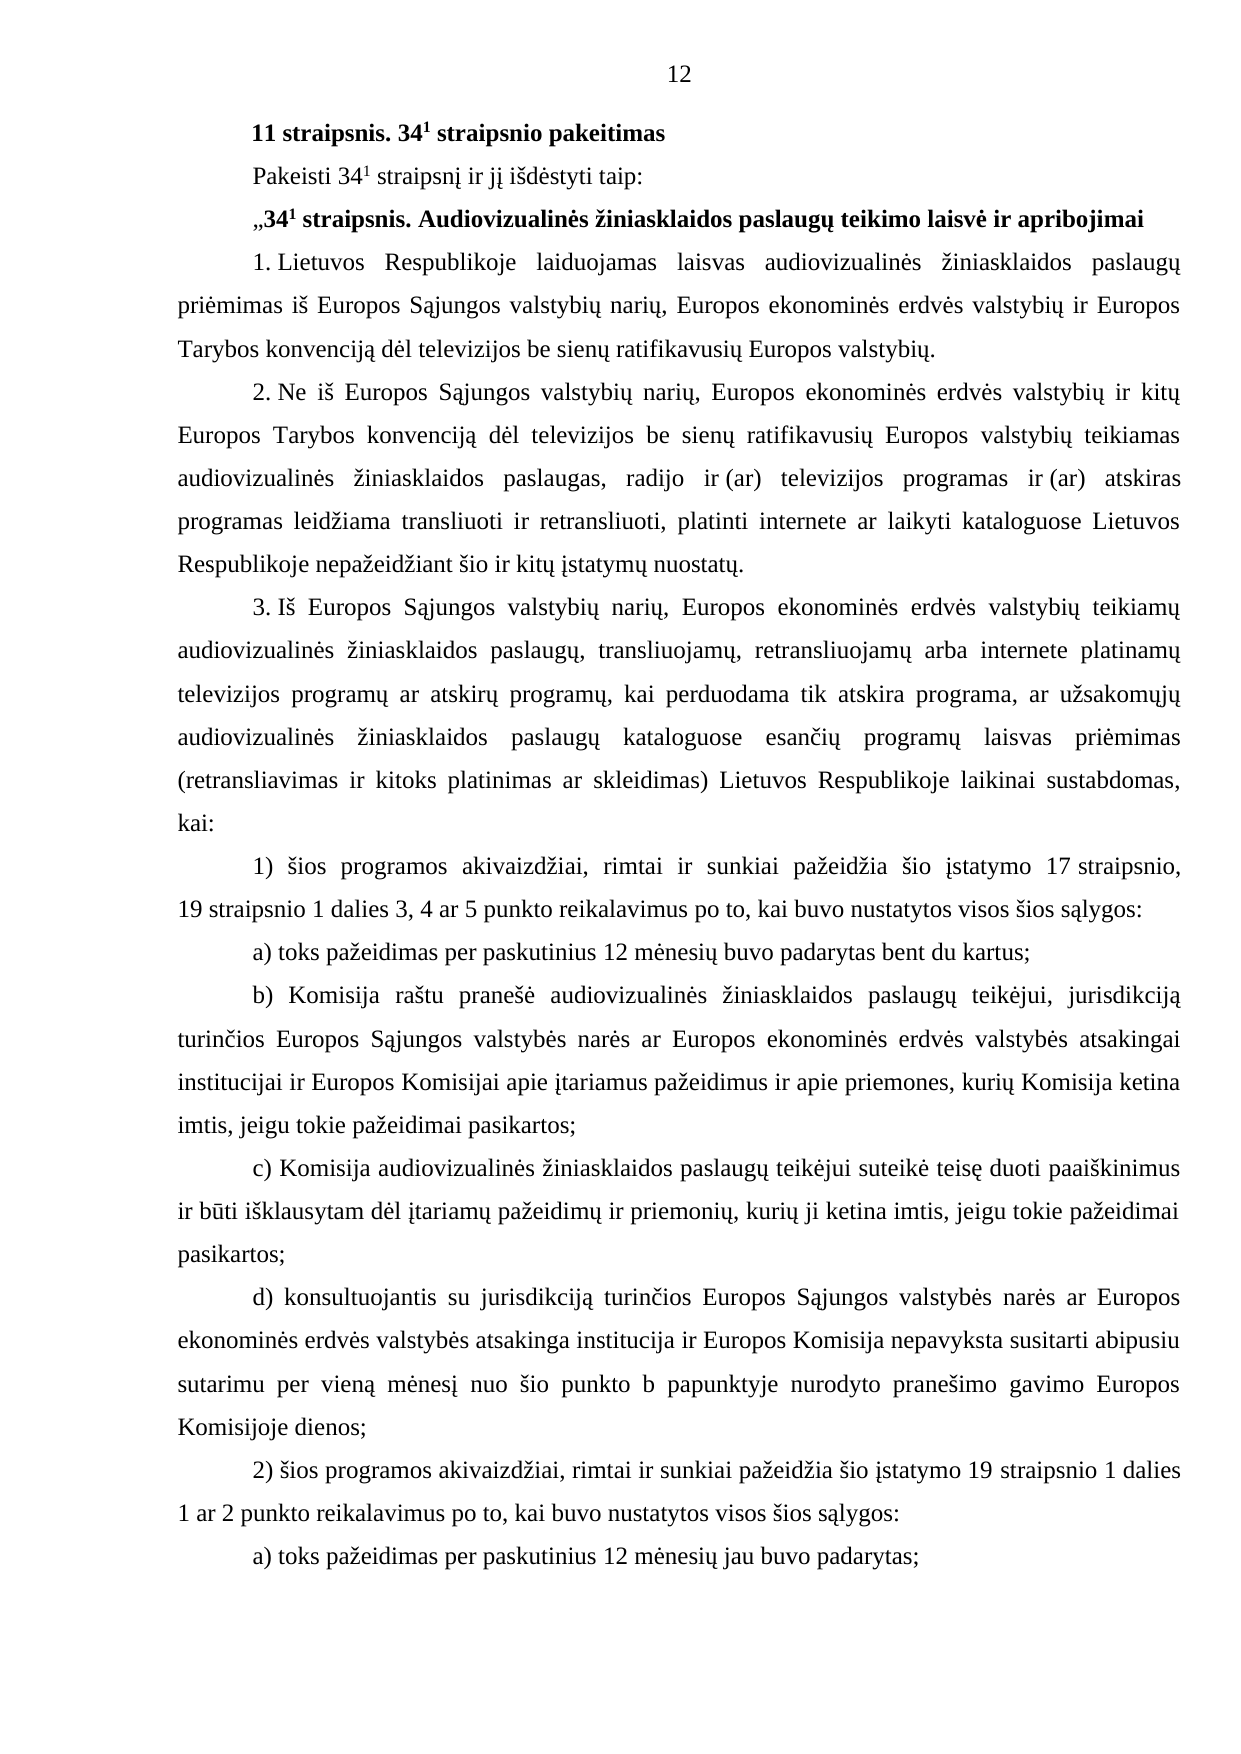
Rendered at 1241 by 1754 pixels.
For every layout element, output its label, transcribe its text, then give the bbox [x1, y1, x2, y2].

text b) Komisija raštu pranešė audiovizualinės žiniasklaidos paslaugų teikėjui, jurisdikciją turinčios Europos Sąjungos valstybės narės ar Europos ekonominės erdvės valstybės atsakingai institucijai ir Europos Komisijai apie įtariamus pažeidimus ir apie priemones, kurių Komisija ketina imtis, jeigu tokie pažeidimai pasikartos; [177, 981, 1181, 1139]
text „341 straipsnis. Audiovizualinės žiniasklaidos paslaugų teikimo laisvė ir apribojimai [177, 204, 1181, 233]
text 11 straipsnis. 341 straipsnio pakeitimas [177, 118, 1181, 147]
text 3. Iš Europos Sąjungos valstybių narių, Europos ekonominės erdvės valstybių teikiamų audiovizualinės žiniasklaidos paslaugų, transliuojamų, retransliuojamų arba internete platinamų televizijos programų ar atskirų programų, kai perduodama tik atskira programa, ar užsakomųjų audiovizualinės žiniasklaidos paslaugų kataloguose esančių programų laisvas priėmimas (retransliavimas ir kitoks platinimas ar skleidimas) Lietuvos Respublikoje laikinai sustabdomas, kai: [177, 592, 1181, 837]
text d) konsultuojantis su jurisdikciją turinčios Europos Sąjungos valstybės narės ar Europos ekonominės erdvės valstybės atsakinga institucija ir Europos Komisija nepavyksta susitarti abipusiu sutarimu per vieną mėnesį nuo šio punkto b papunktyje nurodyto pranešimo gavimo Europos Komisijoje dienos; [177, 1282, 1181, 1441]
text 2. Ne iš Europos Sąjungos valstybių narių, Europos ekonominės erdvės valstybių ir kitų Europos Tarybos konvenciją dėl televizijos be sienų ratifikavusių Europos valstybių teikiamas audiovizualinės žiniasklaidos paslaugas, radijo ir (ar) televizijos programas ir (ar) atskiras programas leidžiama transliuoti ir retransliuoti, platinti internete ar laikyti kataloguose Lietuvos Respublikoje nepažeidžiant šio ir kitų įstatymų nuostatų. [177, 377, 1181, 578]
text a) toks pažeidimas per paskutinius 12 mėnesių buvo padarytas bent du kartus; [177, 937, 1181, 966]
text 1) šios programos akivaizdžiai, rimtai ir sunkiai pažeidžia šio įstatymo 17 straipsnio, 19 straipsnio 1 dalies 3, 4 ar 5 punkto reikalavimus po to, kai buvo nustatytos visos šios sąlygos: [177, 851, 1181, 923]
text c) Komisija audiovizualinės žiniasklaidos paslaugų teikėjui suteikė teisę duoti paaiškinimus ir būti išklausytam dėl įtariamų pažeidimų ir priemonių, kurių ji ketina imtis, jeigu tokie pažeidimai pasikartos; [177, 1153, 1181, 1268]
text Pakeisti 341 straipsnį ir jį išdėstyti taip: [177, 161, 1181, 190]
text 1. Lietuvos Respublikoje laiduojamas laisvas audiovizualinės žiniasklaidos paslaugų priėmimas iš Europos Sąjungos valstybių narių, Europos ekonominės erdvės valstybių ir Europos Tarybos konvenciją dėl televizijos be sienų ratifikavusių Europos valstybių. [177, 247, 1181, 362]
text 2) šios programos akivaizdžiai, rimtai ir sunkiai pažeidžia šio įstatymo 19 straipsnio 1 dalies 1 ar 2 punkto reikalavimus po to, kai buvo nustatytos visos šios sąlygos: [177, 1455, 1181, 1527]
text a) toks pažeidimas per paskutinius 12 mėnesių jau buvo padarytas; [177, 1541, 1181, 1570]
